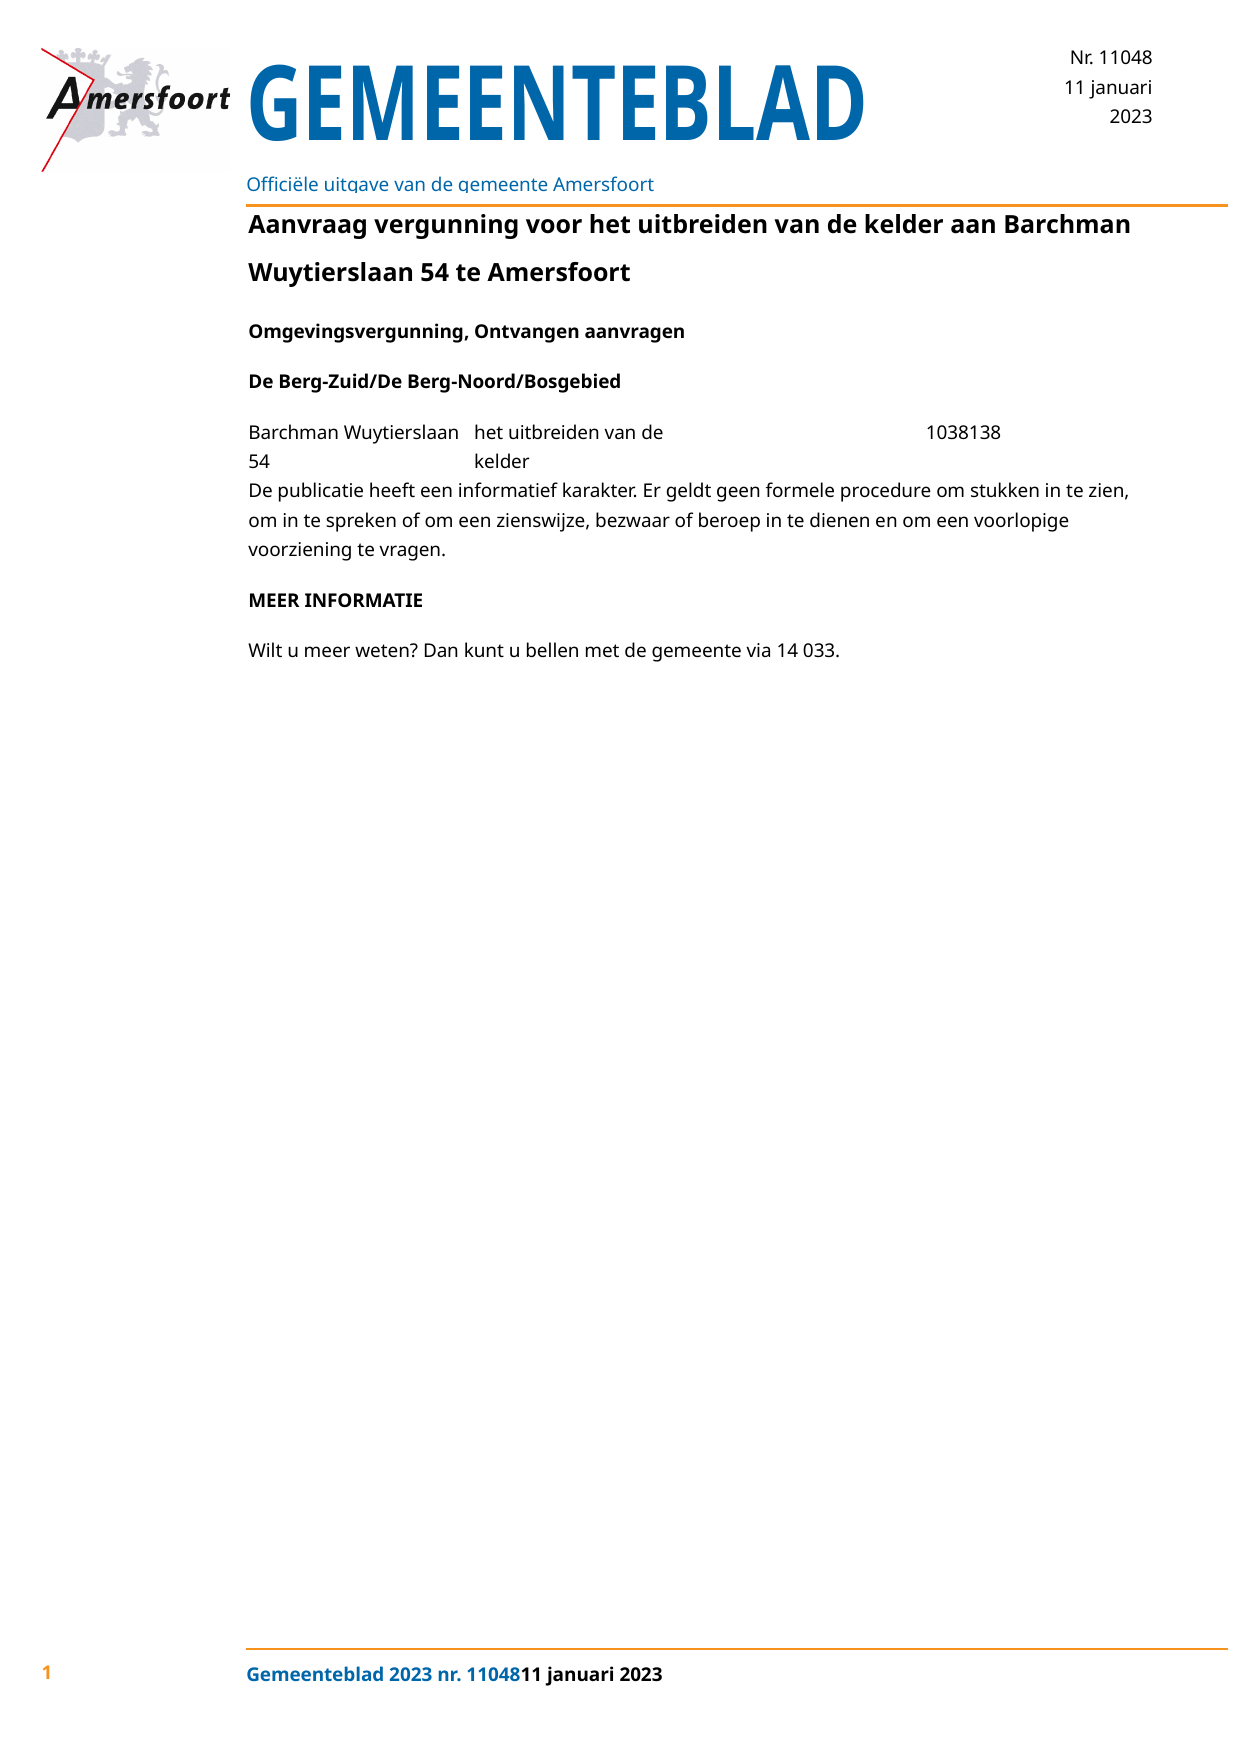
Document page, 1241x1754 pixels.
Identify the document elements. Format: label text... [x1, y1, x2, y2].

table_header Barchman Wuytierslaan 54 [248, 419, 474, 474]
text Omgevingsvergunning, Ontvangen aanvragen [248, 318, 1152, 344]
text Wilt u meer weten? Dan kunt u bellen met de gemeente via 14 033. [248, 637, 1152, 663]
table_header 1038138 [926, 419, 1152, 474]
text De publicatie heeft een informatief karakter. Er geldt geen formele procedure om stukken in te zien, om in te spreken of om een zienswijze, bezwaar of beroep in te dienen en om een voorlopige voorziening te vragen. [248, 477, 1152, 562]
text De Berg-Zuid/De Berg-Noord/Bosgebied [248, 368, 1152, 394]
text MEER INFORMATIE [248, 587, 1152, 613]
text Aanvraag vergunning voor het uitbreiden van de kelder aan Barchman Wuytierslaan 54 te Amersfoort [248, 207, 1152, 288]
picture [41, 47, 231, 172]
table_header het uitbreiden van de kelder [474, 419, 700, 474]
table_header [700, 419, 926, 474]
